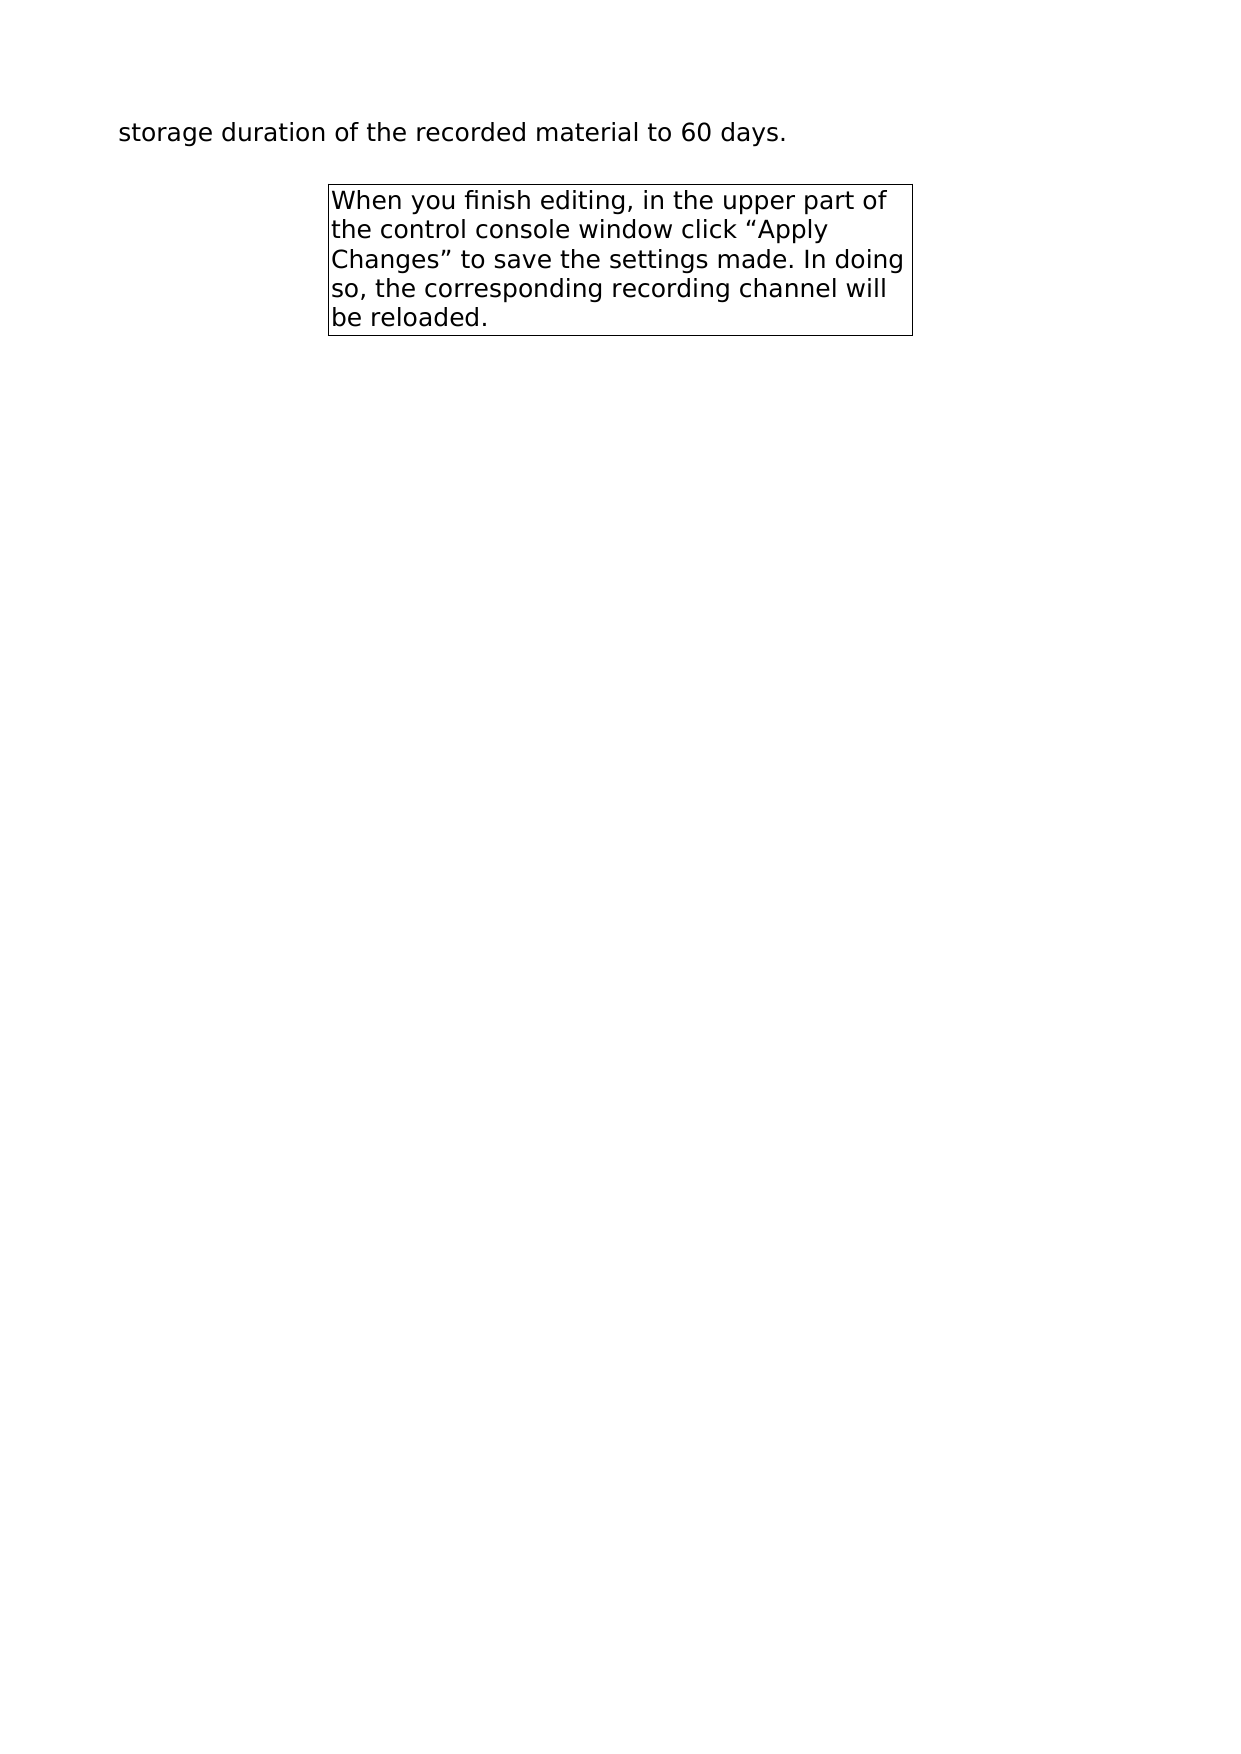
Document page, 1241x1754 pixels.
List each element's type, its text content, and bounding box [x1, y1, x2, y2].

text storage duration of the recorded material to 60 days. [118, 118, 1122, 147]
table_header When you finish editing, in the upper part of the control console window click “Apply Changes” to save the settings made. In doing so, the corresponding recording channel will be reloaded. [329, 185, 912, 335]
